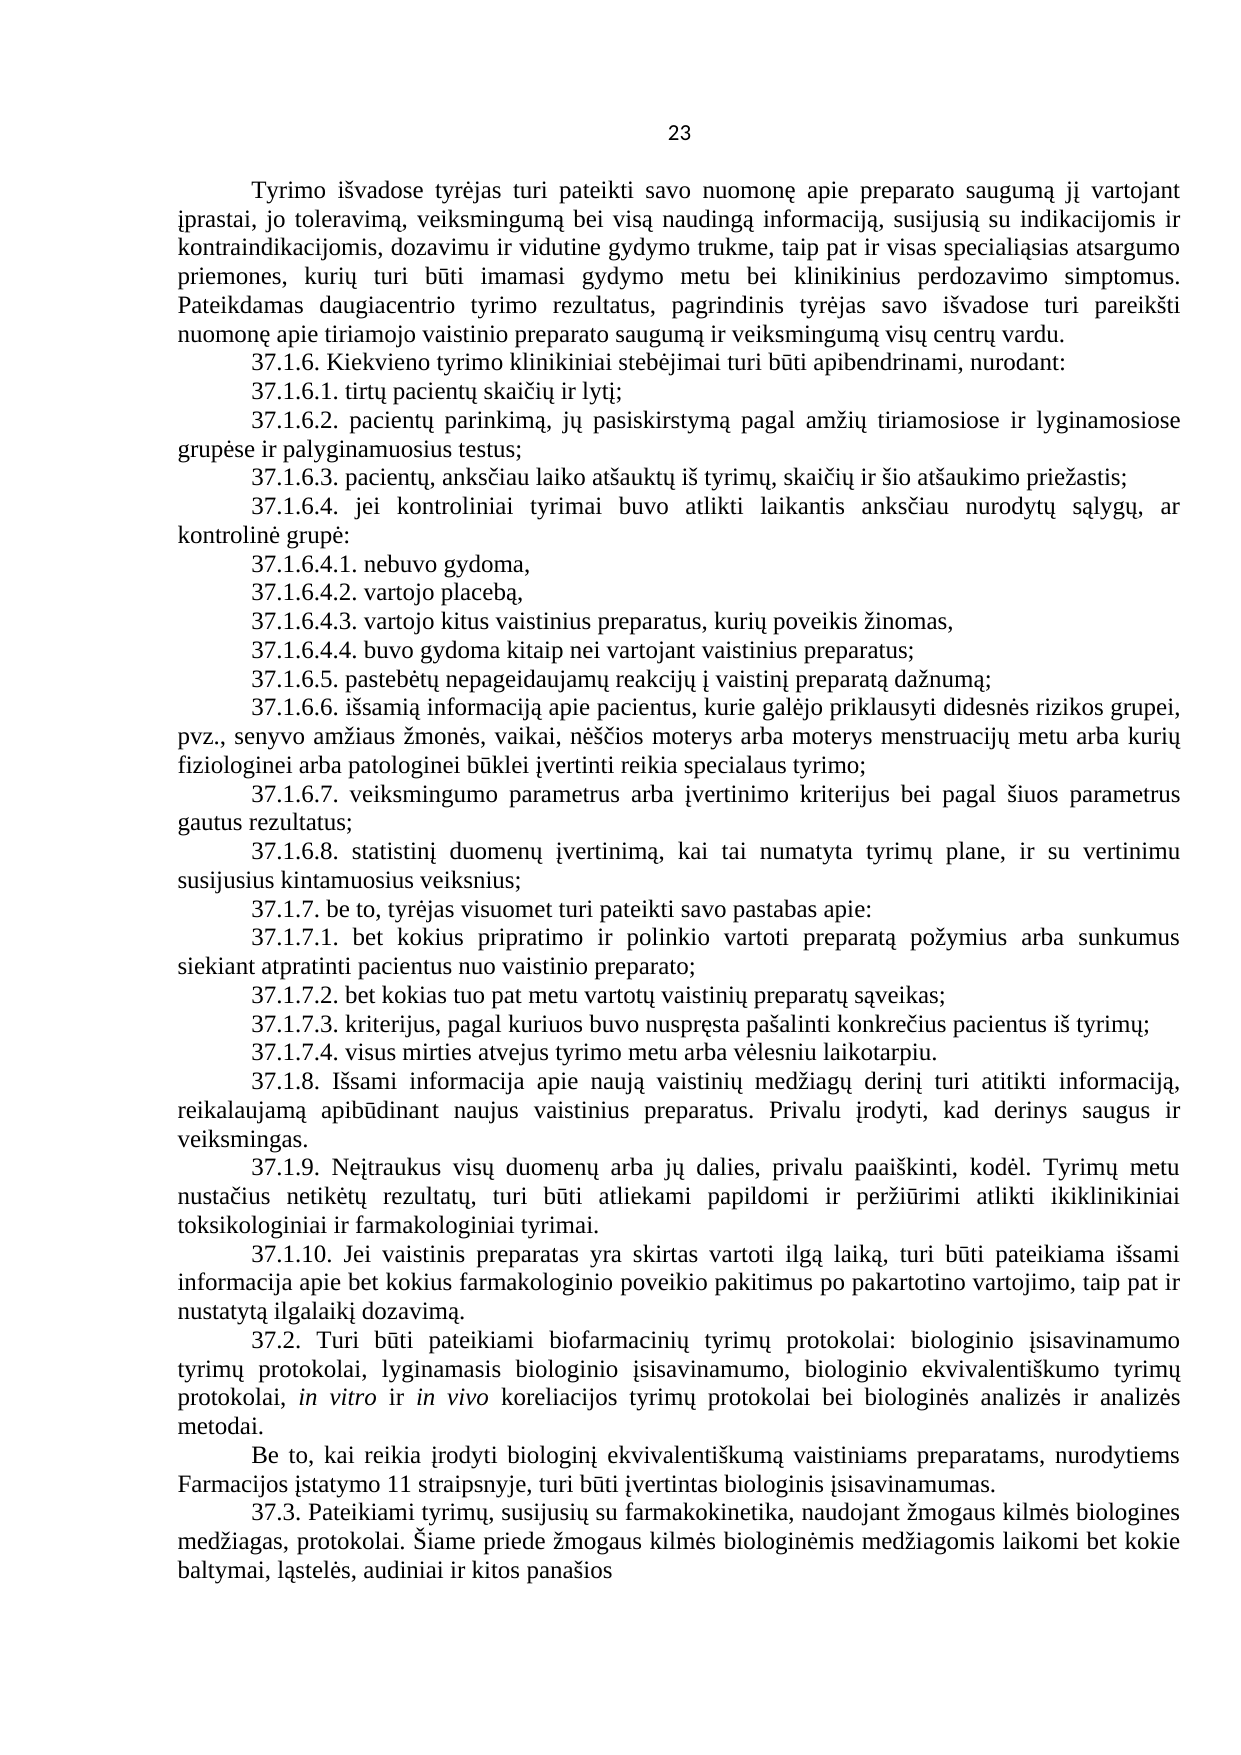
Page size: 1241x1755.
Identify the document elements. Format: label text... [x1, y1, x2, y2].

text 37.1.7. be to, tyrėjas visuomet turi pateikti savo pastabas apie: [177, 894, 1181, 922]
text 37.1.7.4. visus mirties atvejus tyrimo metu arba vėlesniu laikotarpiu. [177, 1037, 1181, 1066]
text 37.1.6.7. veiksmingumo parametrus arba įvertinimo kriterijus bei pagal šiuos parametrus gautus rezultatus; [177, 779, 1181, 836]
text 37.1.6. Kiekvieno tyrimo klinikiniai stebėjimai turi būti apibendrinami, nurodant: [177, 347, 1181, 376]
text 37.1.6.5. pastebėtų nepageidaujamų reakcijų į vaistinį preparatą dažnumą; [177, 664, 1181, 692]
text 37.1.7.1. bet kokius pripratimo ir polinkio vartoti preparatą požymius arba sunkumus siekiant atpratinti pacientus nuo vaistinio preparato; [177, 922, 1181, 980]
text 37.1.6.2. pacientų parinkimą, jų pasiskirstymą pagal amžių tiriamosiose ir lyginamosiose grupėse ir palyginamuosius testus; [177, 405, 1181, 462]
text 37.1.6.3. pacientų, anksčiau laiko atšauktų iš tyrimų, skaičių ir šio atšaukimo priežastis; [177, 462, 1181, 491]
text 37.1.6.6. išsamią informaciją apie pacientus, kurie galėjo priklausyti didesnės rizikos grupei, pvz., senyvo amžiaus žmonės, vaikai, nėščios moterys arba moterys menstruacijų metu arba kurių fiziologinei arba patologinei būklei įvertinti reikia specialaus tyrimo; [177, 692, 1181, 779]
text 37.1.10. Jei vaistinis preparatas yra skirtas vartoti ilgą laiką, turi būti pateikiama išsami informacija apie bet kokius farmakologinio poveikio pakitimus po pakartotino vartojimo, taip pat ir nustatytą ilgalaikį dozavimą. [177, 1239, 1181, 1325]
text 37.1.6.4. jei kontroliniai tyrimai buvo atlikti laikantis anksčiau nurodytų sąlygų, ar kontrolinė grupė: [177, 491, 1181, 549]
text 37.1.6.8. statistinį duomenų įvertinimą, kai tai numatyta tyrimų plane, ir su vertinimu susijusius kintamuosius veiksnius; [177, 836, 1181, 894]
text 37.2. Turi būti pateikiami biofarmacinių tyrimų protokolai: biologinio įsisavinamumo tyrimų protokolai, lyginamasis biologinio įsisavinamumo, biologinio ekvivalentiškumo tyrimų protokolai, in vitro ir in vivo koreliacijos tyrimų protokolai bei biologinės analizės ir analizės metodai. [177, 1325, 1181, 1440]
text 37.1.6.1. tirtų pacientų skaičių ir lytį; [177, 376, 1181, 405]
text 37.1.7.3. kriterijus, pagal kuriuos buvo nuspręsta pašalinti konkrečius pacientus iš tyrimų; [177, 1009, 1181, 1037]
text 37.1.8. Išsami informacija apie naują vaistinių medžiagų derinį turi atitikti informaciją, reikalaujamą apibūdinant naujus vaistinius preparatus. Privalu įrodyti, kad derinys saugus ir veiksmingas. [177, 1066, 1181, 1152]
text 37.1.6.4.1. nebuvo gydoma, [177, 549, 1181, 577]
text 37.3. Pateikiami tyrimų, susijusių su farmakokinetika, naudojant žmogaus kilmės biologines medžiagas, protokolai. Šiame priede žmogaus kilmės biologinėmis medžiagomis laikomi bet kokie baltymai, ląstelės, audiniai ir kitos panašios [177, 1497, 1181, 1584]
text 37.1.6.4.2. vartojo placebą, [177, 577, 1181, 606]
text 37.1.7.2. bet kokias tuo pat metu vartotų vaistinių preparatų sąveikas; [177, 980, 1181, 1009]
text 37.1.6.4.4. buvo gydoma kitaip nei vartojant vaistinius preparatus; [177, 635, 1181, 664]
text Tyrimo išvadose tyrėjas turi pateikti savo nuomonę apie preparato saugumą jį vartojant įprastai, jo toleravimą, veiksmingumą bei visą naudingą informaciją, susijusią su indikacijomis ir kontraindikacijomis, dozavimu ir vidutine gydymo trukme, taip pat ir visas specialiąsias atsargumo priemones, kurių turi būti imamasi gydymo metu bei klinikinius perdozavimo simptomus. Pateikdamas daugiacentrio tyrimo rezultatus, pagrindinis tyrėjas savo išvadose turi pareikšti nuomonę apie tiriamojo vaistinio preparato saugumą ir veiksmingumą visų centrų vardu. [177, 175, 1181, 347]
text Be to, kai reikia įrodyti biologinį ekvivalentiškumą vaistiniams preparatams, nurodytiems Farmacijos įstatymo 11 straipsnyje, turi būti įvertintas biologinis įsisavinamumas. [177, 1440, 1181, 1497]
text 37.1.6.4.3. vartojo kitus vaistinius preparatus, kurių poveikis žinomas, [177, 606, 1181, 635]
text 37.1.9. Neįtraukus visų duomenų arba jų dalies, privalu paaiškinti, kodėl. Tyrimų metu nustačius netikėtų rezultatų, turi būti atliekami papildomi ir peržiūrimi atlikti ikiklinikiniai toksikologiniai ir farmakologiniai tyrimai. [177, 1152, 1181, 1239]
